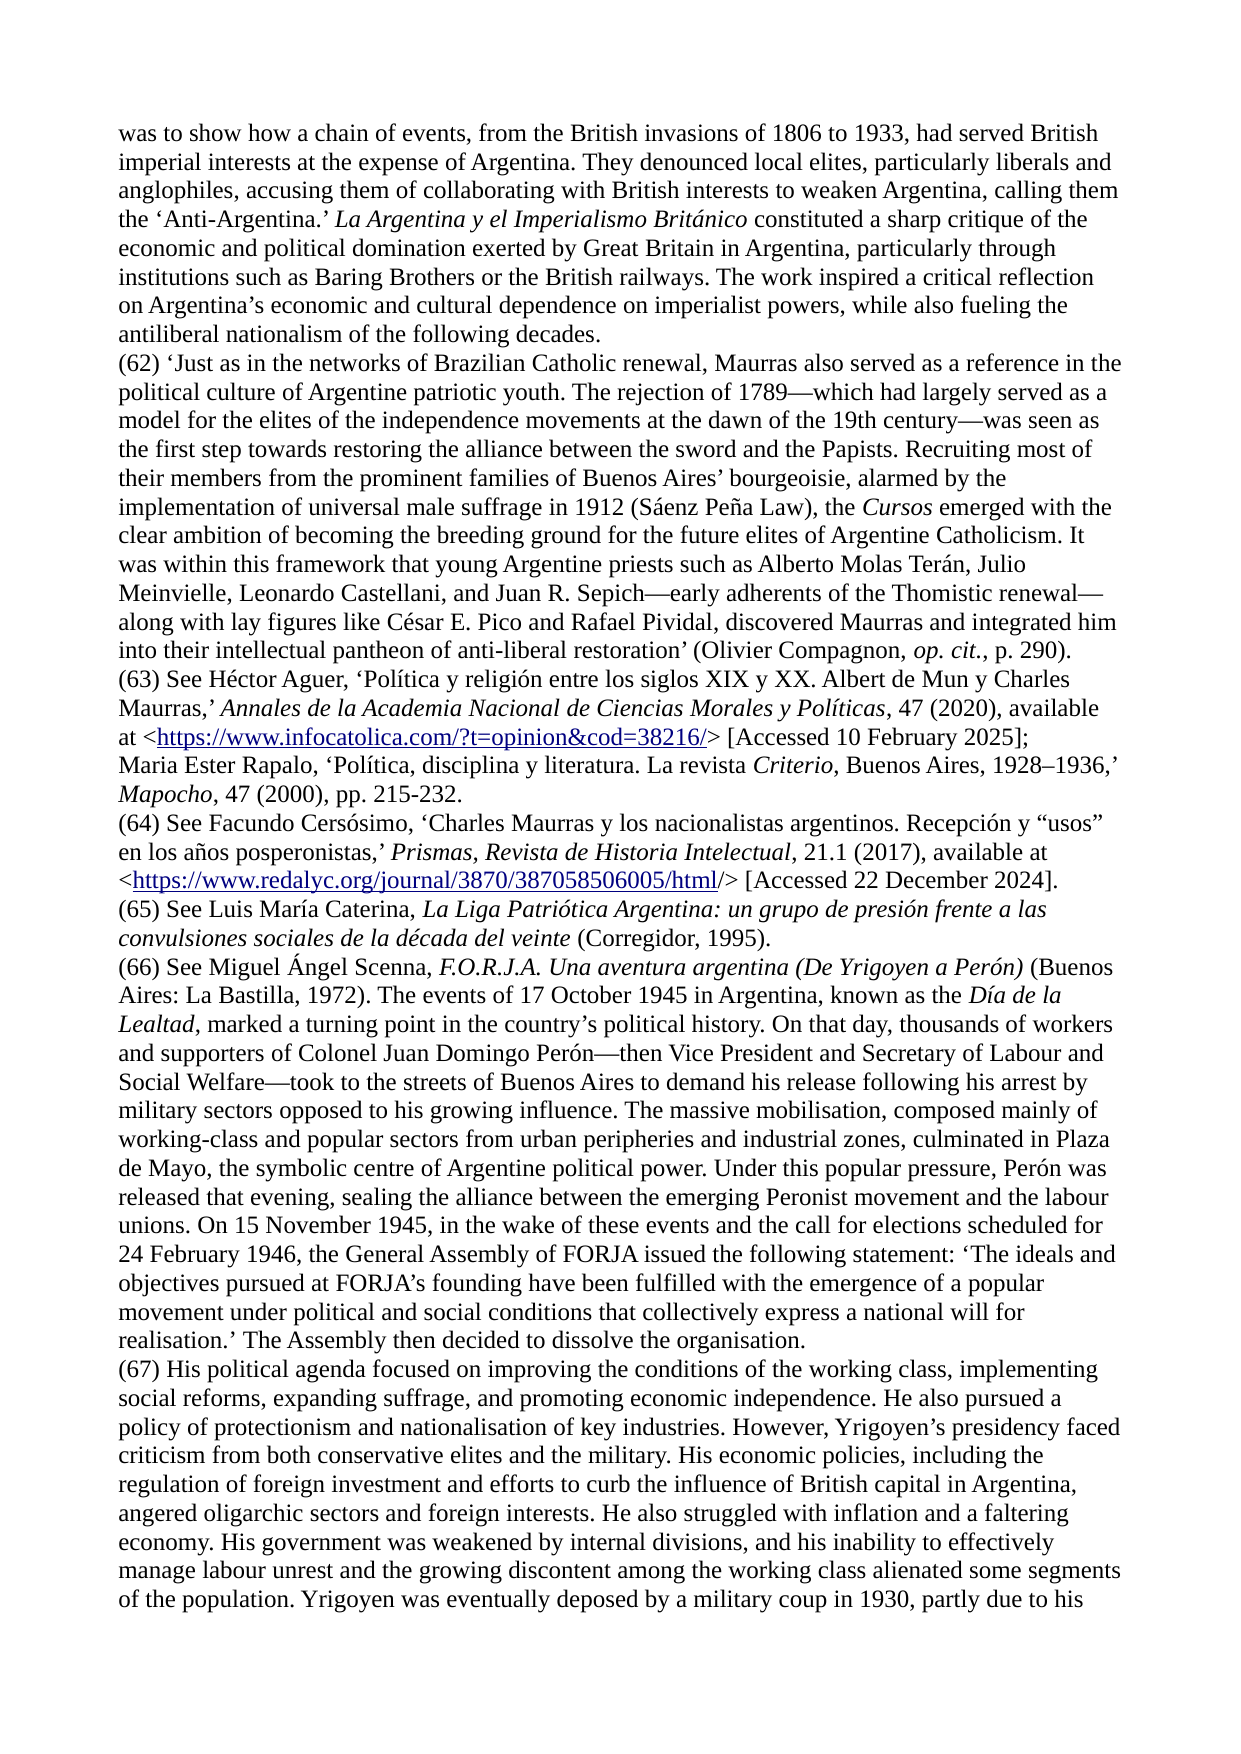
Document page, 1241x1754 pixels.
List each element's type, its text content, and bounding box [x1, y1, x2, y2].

text (62) ‘Just as in the networks of Brazilian Catholic renewal, Maurras also served as a reference in the political culture of Argentine patriotic youth. The rejection of 1789—which had largely served as a model for the elites of the independence movements at the dawn of the 19th century—was seen as the first step towards restoring the alliance between the sword and the Papists. Recruiting most of their members from the prominent families of Buenos Aires’ bourgeoisie, alarmed by the implementation of universal male suffrage in 1912 (Sáenz Peña Law), the Cursos emerged with the clear ambition of becoming the breeding ground for the future elites of Argentine Catholicism. It was within this framework that young Argentine priests such as Alberto Molas Terán, Julio Meinvielle, Leonardo Castellani, and Juan R. Sepich—early adherents of the Thomistic renewal—along with lay figures like César E. Pico and Rafael Pividal, discovered Maurras and integrated him into their intellectual pantheon of anti-liberal restoration’ (Olivier Compagnon, op. cit., p. 290). [118, 348, 1122, 664]
text (64) See Facundo Cersósimo, ‘Charles Maurras y los nacionalistas argentinos. Recepción y “usos” en los años posperonistas,’ Prismas, Revista de Historia Intelectual, 21.1 (2017), available at <https://www.redalyc.org/journal/3870/387058506005/html/> [Accessed 22 December 2024]. [118, 808, 1122, 894]
text (67) His political agenda focused on improving the conditions of the working class, implementing social reforms, expanding suffrage, and promoting economic independence. He also pursued a policy of protectionism and nationalisation of key industries. However, Yrigoyen’s presidency faced criticism from both conservative elites and the military. His economic policies, including the regulation of foreign investment and efforts to curb the influence of British capital in Argentina, angered oligarchic sectors and foreign interests. He also struggled with inflation and a faltering economy. His government was weakened by internal divisions, and his inability to effectively manage labour unrest and the growing discontent among the working class alienated some segments of the population. Yrigoyen was eventually deposed by a military coup in 1930, partly due to his [118, 1354, 1122, 1613]
text (66) See Miguel Ángel Scenna, F.O.R.J.A. Una aventura argentina (De Yrigoyen a Perón) (Buenos Aires: La Bastilla, 1972). The events of 17 October 1945 in Argentina, known as the Día de la Lealtad, marked a turning point in the country’s political history. On that day, thousands of workers and supporters of Colonel Juan Domingo Perón—then Vice President and Secretary of Labour and Social Welfare—took to the streets of Buenos Aires to demand his release following his arrest by military sectors opposed to his growing influence. The massive mobilisation, composed mainly of working-class and popular sectors from urban peripheries and industrial zones, culminated in Plaza de Mayo, the symbolic centre of Argentine political power. Under this popular pressure, Perón was released that evening, sealing the alliance between the emerging Peronist movement and the labour unions. On 15 November 1945, in the wake of these events and the call for elections scheduled for 24 February 1946, the General Assembly of FORJA issued the following statement: ‘The ideals and objectives pursued at FORJA’s founding have been fulfilled with the emergence of a popular movement under political and social conditions that collectively express a national will for realisation.’ The Assembly then decided to dissolve the organisation. [118, 952, 1122, 1354]
text was to show how a chain of events, from the British invasions of 1806 to 1933, had served British imperial interests at the expense of Argentina. They denounced local elites, particularly liberals and anglophiles, accusing them of collaborating with British interests to weaken Argentina, calling them the ‘Anti-Argentina.’ La Argentina y el Imperialismo Británico constituted a sharp critique of the economic and political domination exerted by Great Britain in Argentina, particularly through institutions such as Baring Brothers or the British railways. The work inspired a critical reflection on Argentina’s economic and cultural dependence on imperialist powers, while also fueling the antiliberal nationalism of the following decades. [118, 118, 1122, 348]
text (65) See Luis María Caterina, La Liga Patriótica Argentina: un grupo de presión frente a las convulsiones sociales de la década del veinte (Corregidor, 1995). [118, 894, 1122, 952]
text (63) See Héctor Aguer, ‘Política y religión entre los siglos XIX y XX. Albert de Mun y Charles Maurras,’ Annales de la Academia Nacional de Ciencias Morales y Políticas, 47 (2020), available at <https://www.infocatolica.com/?t=opinion&cod=38216/> [Accessed 10 February 2025]; Maria Ester Rapalo, ‘Política, disciplina y literatura. La revista Criterio, Buenos Aires, 1928–1936,’ Mapocho, 47 (2000), pp. 215-232. [118, 664, 1122, 808]
